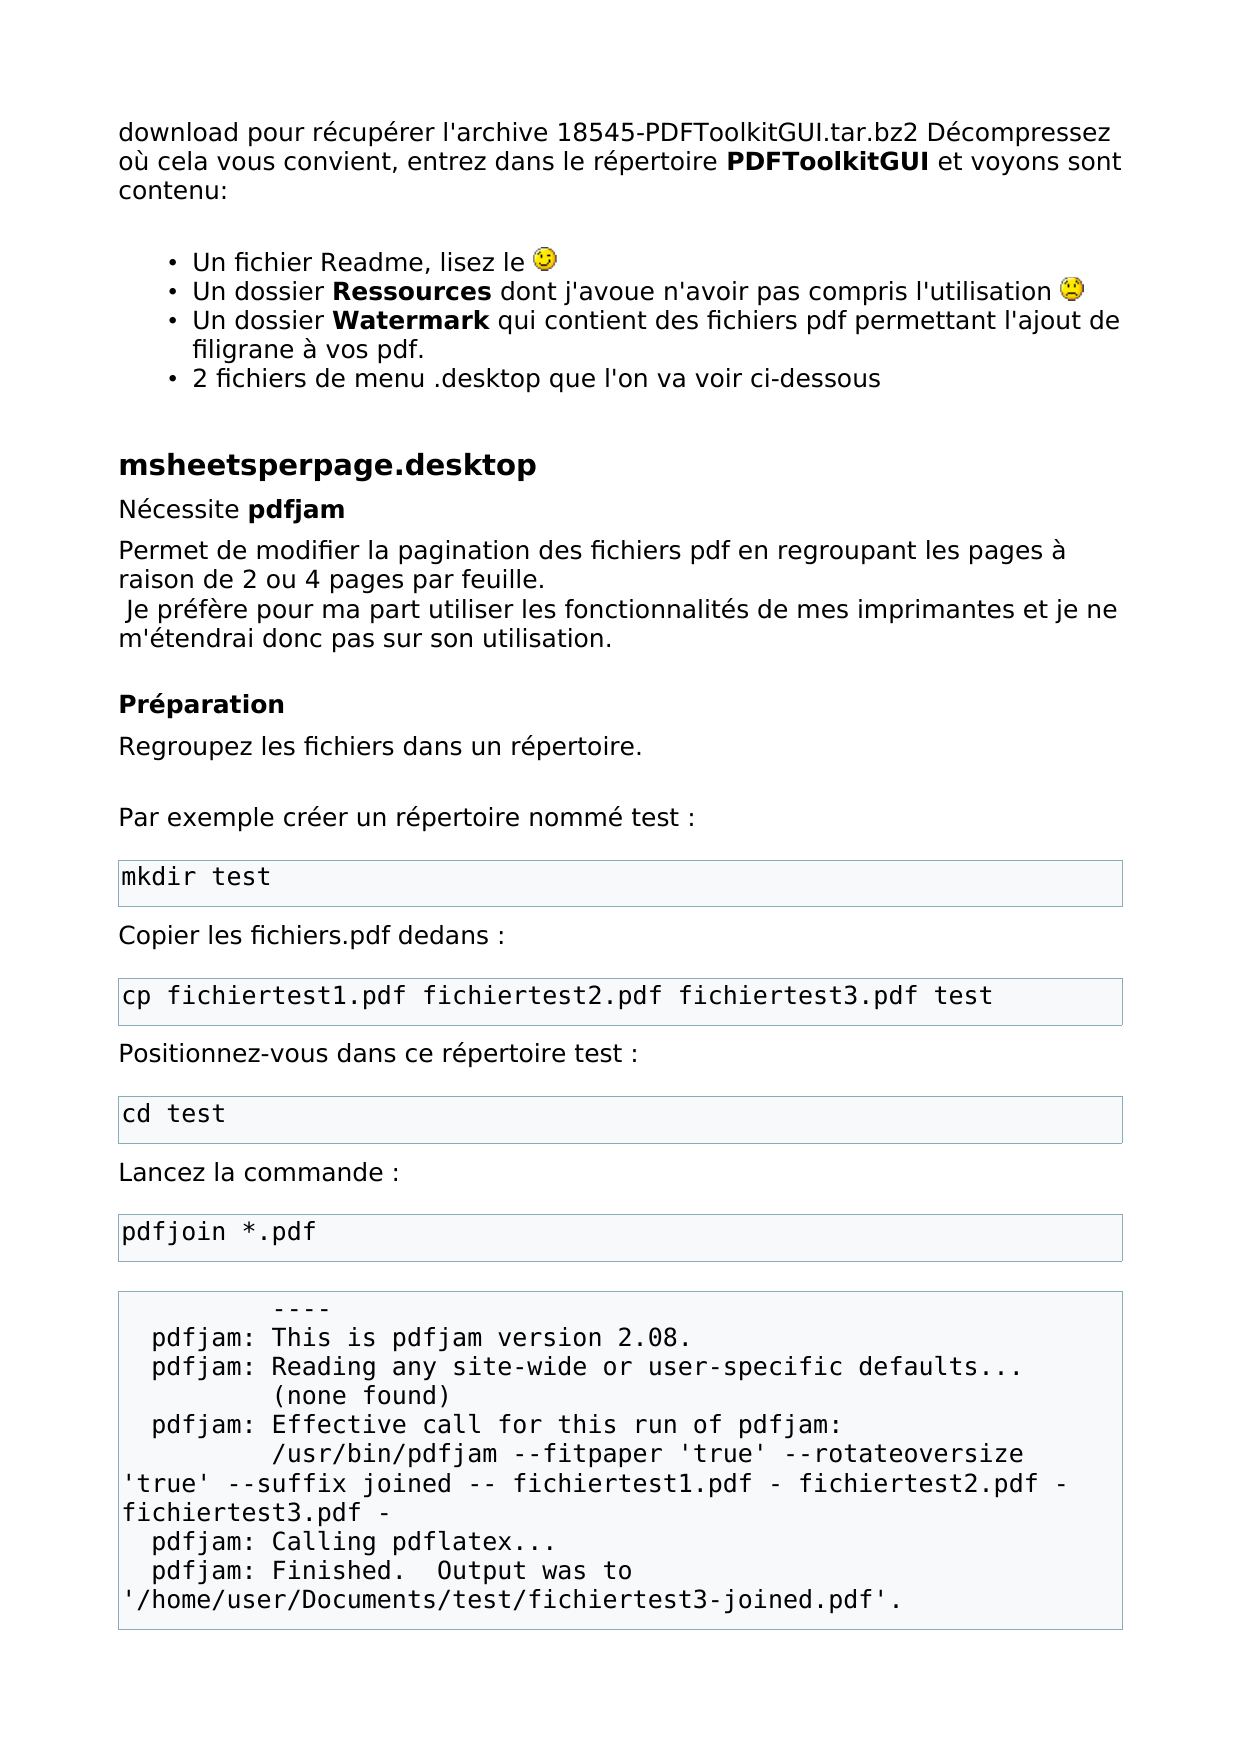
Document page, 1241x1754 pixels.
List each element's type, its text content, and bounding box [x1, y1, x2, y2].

table_header ---- pdfjam: This is pdfjam version 2.08. pdfjam: Reading any site-wide or user-specific defaults... (none found) pdfjam: Effective call for this run of pdfjam: /usr/bin/pdfjam --fitpaper 'true' --rotateoversize 'true' --suffix joined -- fichiertest1.pdf - fichiertest2.pdf - fichiertest3.pdf - pdfjam: Calling pdflatex... pdfjam: Finished. Output was to '/home/user/Documents/test/fichiertest3-joined.pdf'. [119, 1292, 1122, 1629]
text Par exemple créer un répertoire nommé test : [118, 803, 1122, 832]
text Regroupez les fichiers dans un répertoire. [118, 732, 1122, 791]
list Un dossier Watermark qui contient des fichiers pdf permettant l'ajout de filigrane à vos pdf. [177, 306, 1122, 365]
list Un dossier Ressources dont j'avoue n'avoir pas compris l'utilisation [177, 277, 1122, 306]
list Un fichier Readme, lisez le [177, 248, 1122, 277]
picture [533, 247, 557, 271]
text download pour récupérer l'archive 18545-PDFToolkitGUI.tar.bz2 Décompressez où cela vous convient, entrez dans le répertoire PDFToolkitGUI et voyons sont contenu: [118, 118, 1122, 206]
list 2 fichiers de menu .desktop que l'on va voir ci-dessous [177, 365, 1122, 394]
text Nécessite pdfjam [118, 495, 1122, 524]
subtitle msheetsperpage.desktop [118, 448, 1122, 482]
table_header cd test [119, 1097, 1122, 1143]
text Lancez la commande : [118, 1158, 1122, 1187]
table_header cp fichiertest1.pdf fichiertest2.pdf fichiertest3.pdf test [119, 979, 1122, 1025]
subtitle Préparation [118, 691, 1122, 720]
text Copier les fichiers.pdf dedans : [118, 921, 1122, 951]
text Permet de modifier la pagination des fichiers pdf en regroupant les pages à raison de 2 ou 4 pages par feuille. Je préfère pour ma part utiliser les fonctionnalités de mes imprimantes et je ne m'étendrai donc pas sur son utilisation. [118, 536, 1122, 653]
text Positionnez-vous dans ce répertoire test : [118, 1039, 1122, 1069]
table_header pdfjoin *.pdf [119, 1215, 1122, 1261]
picture [1060, 277, 1084, 301]
table_header mkdir test [119, 861, 1122, 906]
